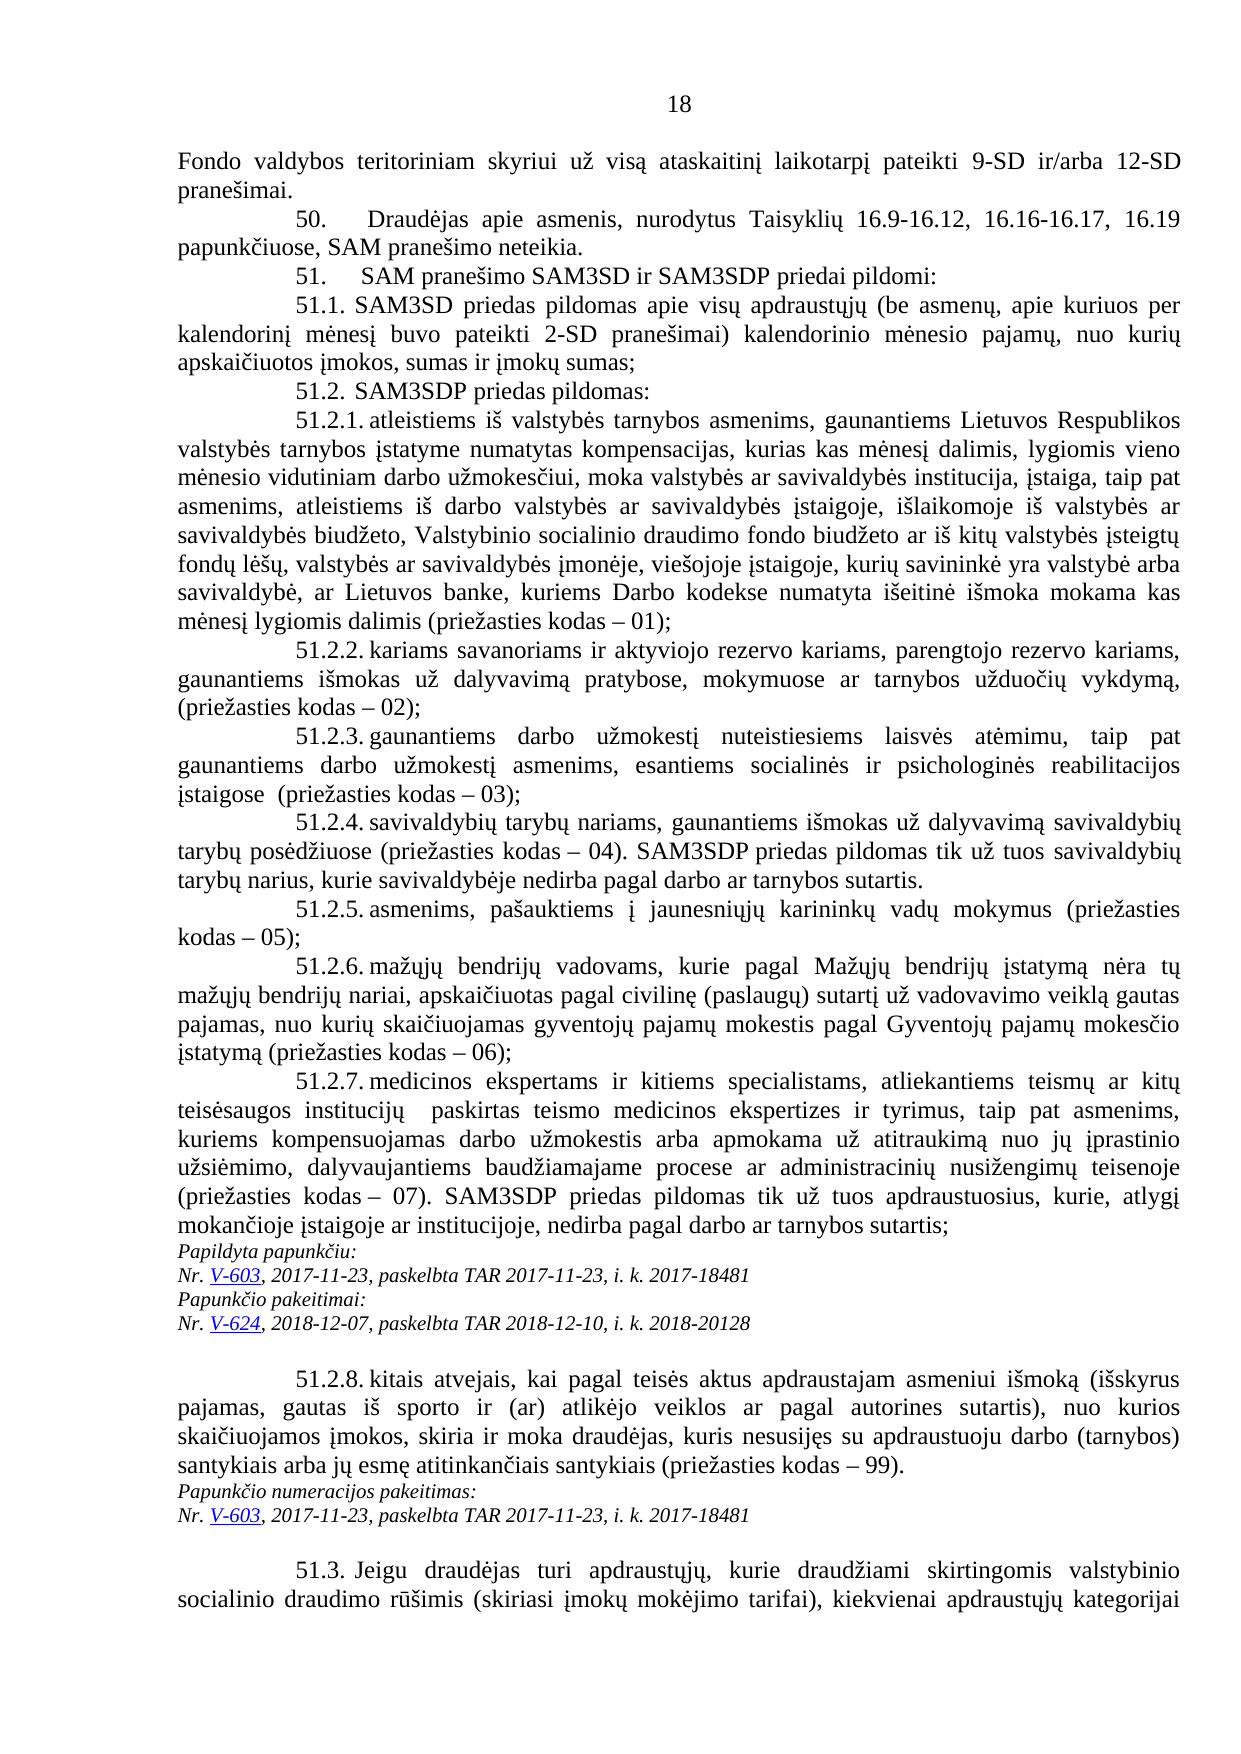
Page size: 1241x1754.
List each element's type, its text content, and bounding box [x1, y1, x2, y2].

text 51. SAM pranešimo SAM3SD ir SAM3SDP priedai pildomi: [177, 261, 1181, 290]
text Papunkčio pakeitimai: [177, 1287, 1181, 1311]
text 51.2.3. gaunantiems darbo užmokestį nuteistiesiems laisvės atėmimu, taip pat gaunantiems darbo užmokestį asmenims, esantiems socialinės ir psichologinės reabilitacijos įstaigose (priežasties kodas – 03); [177, 721, 1181, 807]
text Papildyta papunkčiu: [177, 1239, 1181, 1263]
text Nr. V-603, 2017-11-23, paskelbta TAR 2017-11-23, i. k. 2017-18481 [177, 1263, 1181, 1287]
text 51.1. SAM3SD priedas pildomas apie visų apdraustųjų (be asmenų, apie kuriuos per kalendorinį mėnesį buvo pateikti 2-SD pranešimai) kalendorinio mėnesio pajamų, nuo kurių apskaičiuotos įmokos, sumas ir įmokų sumas; [177, 290, 1181, 376]
text 50. Draudėjas apie asmenis, nurodytus Taisyklių 16.9-16.12, 16.16-16.17, 16.19 papunkčiuose, SAM pranešimo neteikia. [177, 204, 1181, 261]
text Nr. V-603, 2017-11-23, paskelbta TAR 2017-11-23, i. k. 2017-18481 [177, 1503, 1181, 1527]
text 51.2.7. medicinos ekspertams ir kitiems specialistams, atliekantiems teismų ar kitų teisėsaugos institucijų paskirtas teismo medicinos ekspertizes ir tyrimus, taip pat asmenims, kuriems kompensuojamas darbo užmokestis arba apmokama už atitraukimą nuo jų įprastinio užsiėmimo, dalyvaujantiems baudžiamajame procese ar administracinių nusižengimų teisenoje (priežasties kodas – 07). SAM3SDP priedas pildomas tik už tuos apdraustuosius, kurie, atlygį mokančioje įstaigoje ar institucijoje, nedirba pagal darbo ar tarnybos sutartis; [177, 1066, 1181, 1239]
text Papunkčio numeracijos pakeitimas: [177, 1479, 1181, 1503]
text 51.3. Jeigu draudėjas turi apdraustųjų, kurie draudžiami skirtingomis valstybinio socialinio draudimo rūšimis (skiriasi įmokų mokėjimo tarifai), kiekvienai apdraustųjų kategorijai [177, 1556, 1181, 1613]
text 51.2.6. mažųjų bendrijų vadovams, kurie pagal Mažųjų bendrijų įstatymą nėra tų mažųjų bendrijų nariai, apskaičiuotas pagal civilinę (paslaugų) sutartį už vadovavimo veiklą gautas pajamas, nuo kurių skaičiuojamas gyventojų pajamų mokestis pagal Gyventojų pajamų mokesčio įstatymą (priežasties kodas – 06); [177, 951, 1181, 1066]
text 51.2.4. savivaldybių tarybų nariams, gaunantiems išmokas už dalyvavimą savivaldybių tarybų posėdžiuose (priežasties kodas – 04). SAM3SDP priedas pildomas tik už tuos savivaldybių tarybų narius, kurie savivaldybėje nedirba pagal darbo ar tarnybos sutartis. [177, 807, 1181, 894]
text 51.2.5. asmenims, pašauktiems į jaunesniųjų karininkų vadų mokymus (priežasties kodas – 05); [177, 894, 1181, 951]
text 51.2.1. atleistiems iš valstybės tarnybos asmenims, gaunantiems Lietuvos Respublikos valstybės tarnybos įstatyme numatytas kompensacijas, kurias kas mėnesį dalimis, lygiomis vieno mėnesio vidutiniam darbo užmokesčiui, moka valstybės ar savivaldybės institucija, įstaiga, taip pat asmenims, atleistiems iš darbo valstybės ar savivaldybės įstaigoje, išlaikomoje iš valstybės ar savivaldybės biudžeto, Valstybinio socialinio draudimo fondo biudžeto ar iš kitų valstybės įsteigtų fondų lėšų, valstybės ar savivaldybės įmonėje, viešojoje įstaigoje, kurių savininkė yra valstybė arba savivaldybė, ar Lietuvos banke, kuriems Darbo kodekse numatyta išeitinė išmoka mokama kas mėnesį lygiomis dalimis (priežasties kodas – 01); [177, 405, 1181, 635]
text 51.2.8. kitais atvejais, kai pagal teisės aktus apdraustajam asmeniui išmoką (išskyrus pajamas, gautas iš sporto ir (ar) atlikėjo veiklos ar pagal autorines sutartis), nuo kurios skaičiuojamos įmokos, skiria ir moka draudėjas, kuris nesusijęs su apdraustuoju darbo (tarnybos) santykiais arba jų esmę atitinkančiais santykiais (priežasties kodas – 99). [177, 1364, 1181, 1479]
text 51.2. SAM3SDP priedas pildomas: [177, 376, 1181, 405]
text Nr. V-624, 2018-12-07, paskelbta TAR 2018-12-10, i. k. 2018-20128 [177, 1311, 1181, 1335]
text Fondo valdybos teritoriniam skyriui už visą ataskaitinį laikotarpį pateikti 9-SD ir/arba 12-SD pranešimai. [177, 146, 1181, 204]
text 51.2.2. kariams savanoriams ir aktyviojo rezervo kariams, parengtojo rezervo kariams, gaunantiems išmokas už dalyvavimą pratybose, mokymuose ar tarnybos užduočių vykdymą, (priežasties kodas – 02); [177, 635, 1181, 721]
